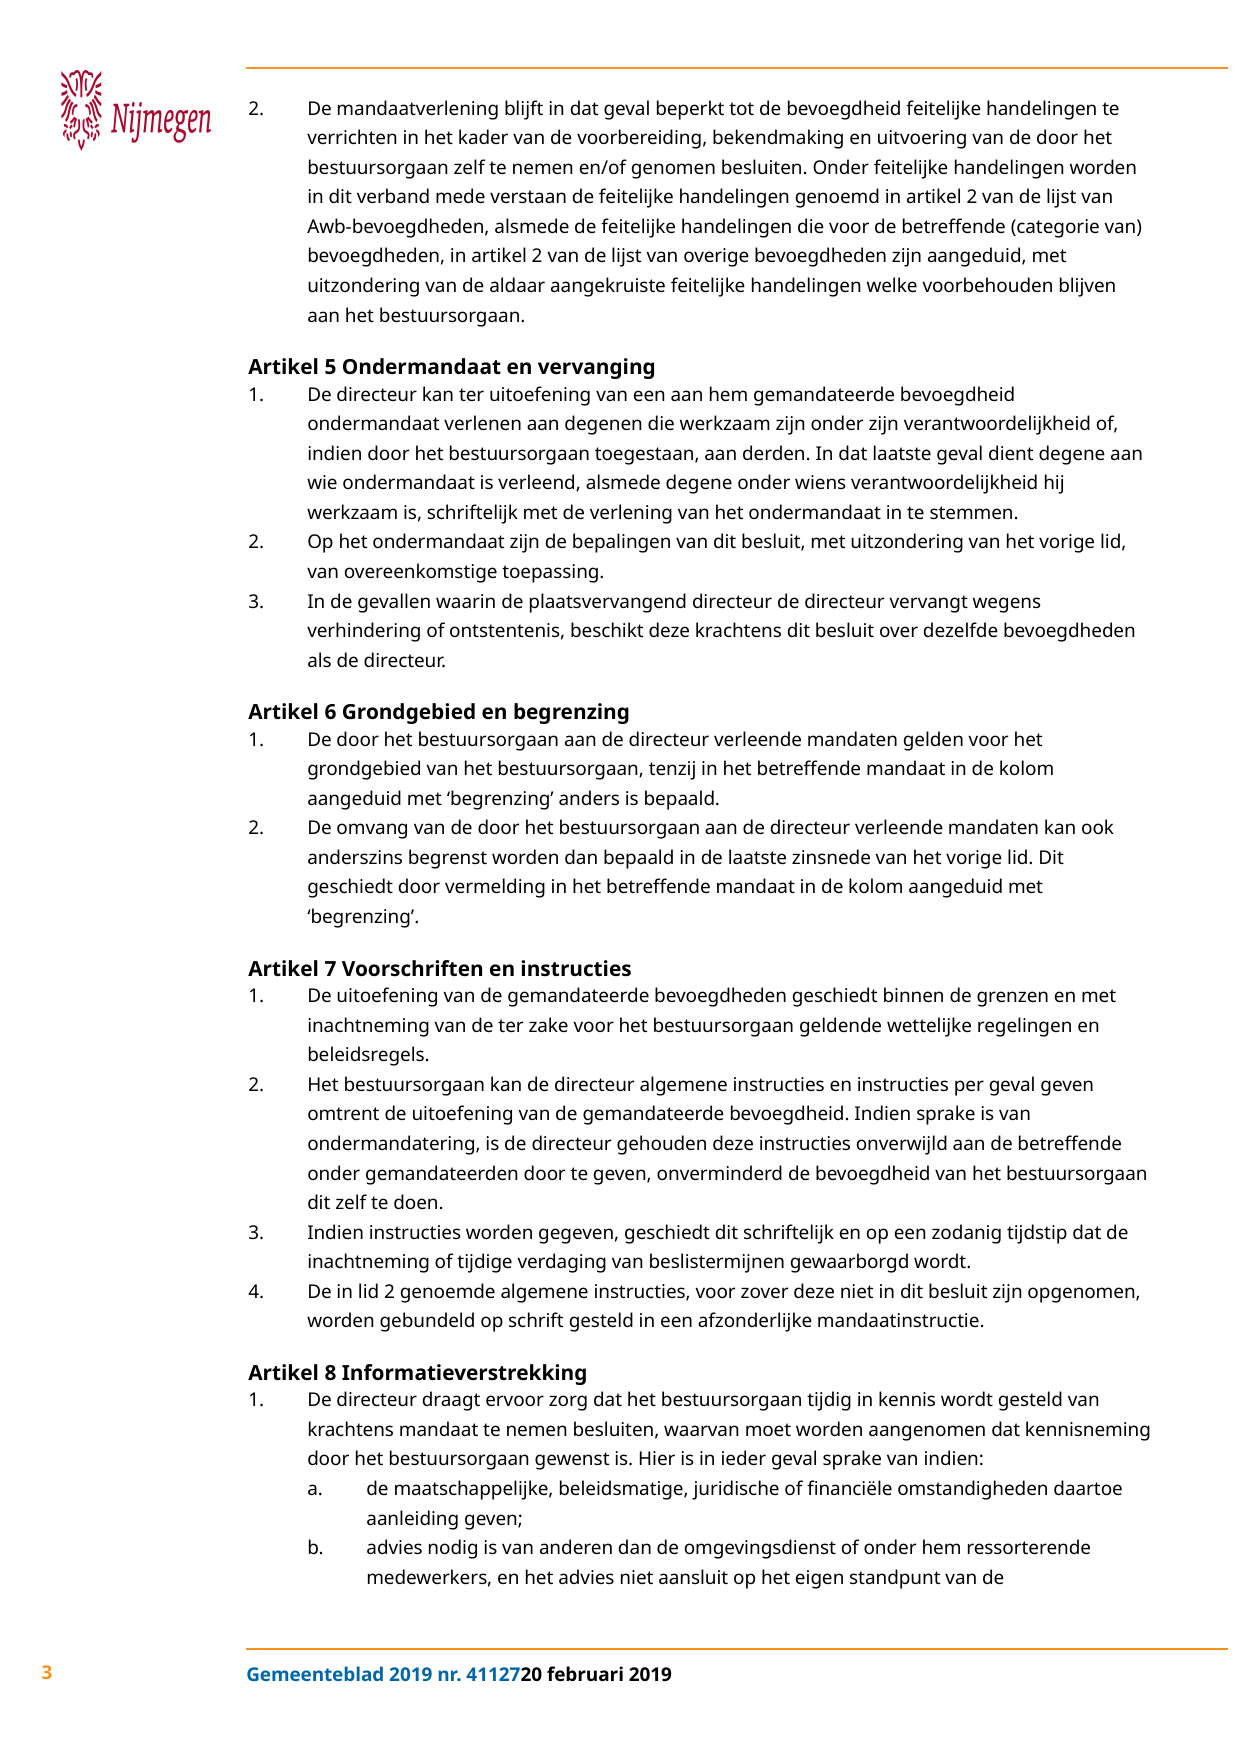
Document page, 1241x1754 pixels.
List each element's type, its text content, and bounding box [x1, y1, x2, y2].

list Het bestuursorgaan kan de directeur algemene instructies en instructies per geval geven omtrent de uitoefening van de gemandateerde bevoegdheid. Indien sprake is van ondermandatering, is de directeur gehouden deze instructies onverwijld aan de betreffende onder gemandateerden door te geven, onverminderd de bevoegdheid van het bestuursorgaan dit zelf te doen. [248, 1071, 1152, 1215]
list De door het bestuursorgaan aan de directeur verleende mandaten gelden voor het grondgebied van het bestuursorgaan, tenzij in het betreffende mandaat in de kolom aangeduid met ‘begrenzing’ anders is bepaald. [248, 726, 1152, 811]
list De mandaatverlening blijft in dat geval beperkt tot de bevoegdheid feitelijke handelingen te verrichten in het kader van de voorbereiding, bekendmaking en uitvoering van de door het bestuursorgaan zelf te nemen en/of genomen besluiten. Onder feitelijke handelingen worden in dit verband mede verstaan de feitelijke handelingen genoemd in artikel 2 van de lijst van Awb-bevoegdheden, alsmede de feitelijke handelingen die voor de betreffende (categorie van) bevoegdheden, in artikel 2 van de lijst van overige bevoegdheden zijn aangeduid, met uitzondering van de aldaar aangekruiste feitelijke handelingen welke voorbehouden blijven aan het bestuursorgaan. [248, 95, 1152, 328]
list De uitoefening van de gemandateerde bevoegdheden geschiedt binnen de grenzen en met inachtneming van de ter zake voor het bestuursorgaan geldende wettelijke regelingen en beleidsregels. [248, 982, 1152, 1067]
list de maatschappelijke, beleidsmatige, juridische of financiële omstandigheden daartoe aanleiding geven; [307, 1475, 1152, 1531]
list De in lid 2 genoemde algemene instructies, voor zover deze niet in dit besluit zijn opgenomen, worden gebundeld op schrift gesteld in een afzonderlijke mandaatinstructie. [248, 1278, 1152, 1333]
list In de gevallen waarin de plaatsvervangend directeur de directeur vervangt wegens verhindering of ontstentenis, beschikt deze krachtens dit besluit over dezelfde bevoegdheden als de directeur. [248, 588, 1152, 673]
list Indien instructies worden gegeven, geschiedt dit schriftelijk en op een zodanig tijdstip dat de inachtneming of tijdige verdaging van beslistermijnen gewaarborgd wordt. [248, 1219, 1152, 1274]
text Artikel 5 Ondermandaat en vervanging [248, 352, 1152, 381]
text Artikel 6 Grondgebied en begrenzing [248, 697, 1152, 726]
list De directeur kan ter uitoefening van een aan hem gemandateerde bevoegdheid ondermandaat verlenen aan degenen die werkzaam zijn onder zijn verantwoordelijkheid of, indien door het bestuursorgaan toegestaan, aan derden. In dat laatste geval dient degene aan wie ondermandaat is verleend, alsmede degene onder wiens verantwoordelijkheid hij werkzaam is, schriftelijk met de verlening van het ondermandaat in te stemmen. [248, 381, 1152, 525]
text Artikel 7 Voorschriften en instructies [248, 954, 1152, 982]
text Artikel 8 Informatieverstrekking [248, 1358, 1152, 1386]
list Op het ondermandaat zijn de bepalingen van dit besluit, met uitzondering van het vorige lid, van overeenkomstige toepassing. [248, 529, 1152, 584]
picture [41, 47, 231, 172]
list De omvang van de door het bestuursorgaan aan de directeur verleende mandaten kan ook anderszins begrenst worden dan bepaald in de laatste zinsnede van het vorige lid. Dit geschiedt door vermelding in het betreffende mandaat in de kolom aangeduid met ‘begrenzing’. [248, 814, 1152, 929]
list advies nodig is van anderen dan de omgevingsdienst of onder hem ressorterende medewerkers, en het advies niet aansluit op het eigen standpunt van de [307, 1534, 1152, 1590]
list De directeur draagt ervoor zorg dat het bestuursorgaan tijdig in kennis wordt gesteld van krachtens mandaat te nemen besluiten, waarvan moet worden aangenomen dat kennisneming door het bestuursorgaan gewenst is. Hier is in ieder geval sprake van indien: [248, 1386, 1152, 1471]
